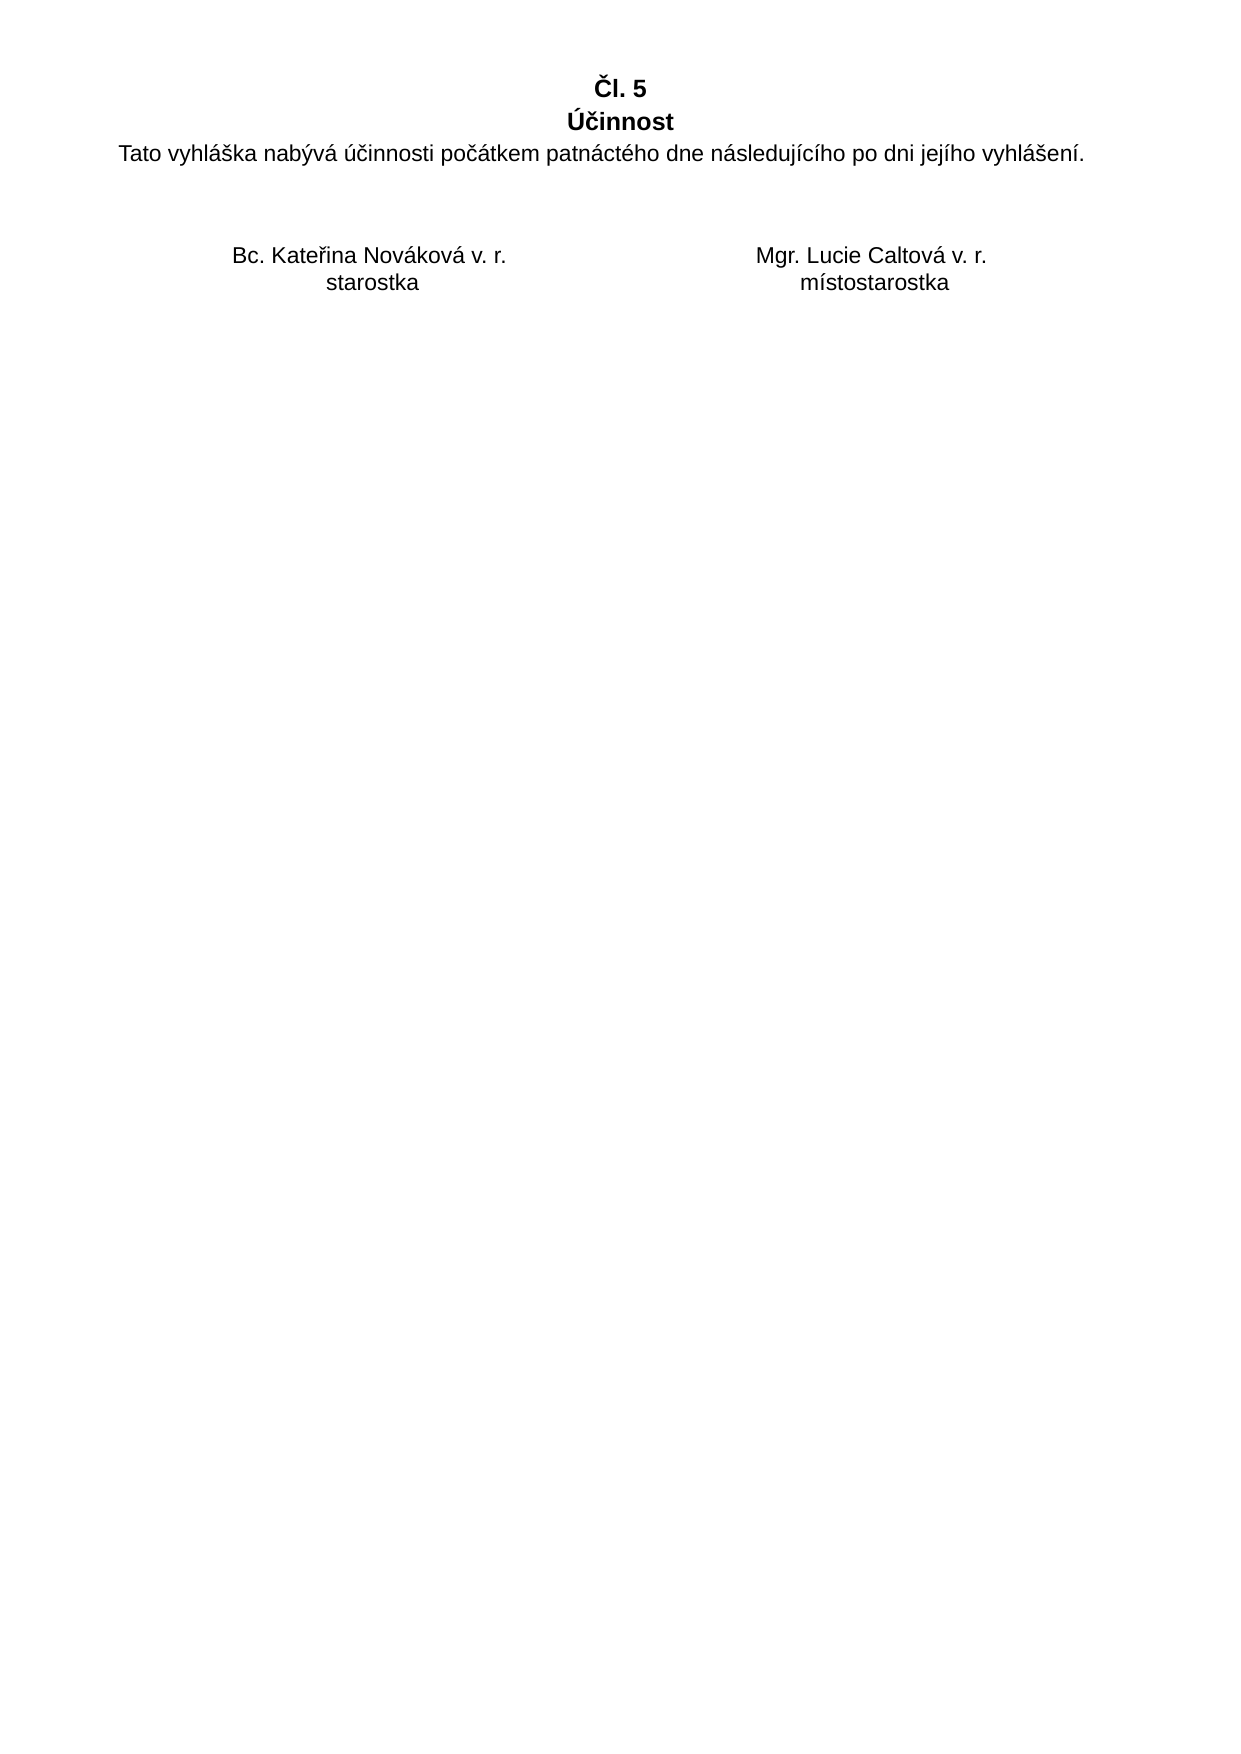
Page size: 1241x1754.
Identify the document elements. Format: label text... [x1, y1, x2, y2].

text Tato vyhláška nabývá účinnosti počátkem patnáctého dne následujícího po dni jejího vyhlášení. [118, 140, 1122, 166]
table_cell [620, 301, 1122, 419]
table_cell [118, 301, 620, 419]
table_header Bc. Kateřina Nováková v. r. starostka [118, 183, 620, 301]
table_header Mgr. Lucie Caltová v. r. místostarostka [620, 183, 1122, 301]
subtitle Čl. 5 Účinnost [118, 74, 1122, 136]
